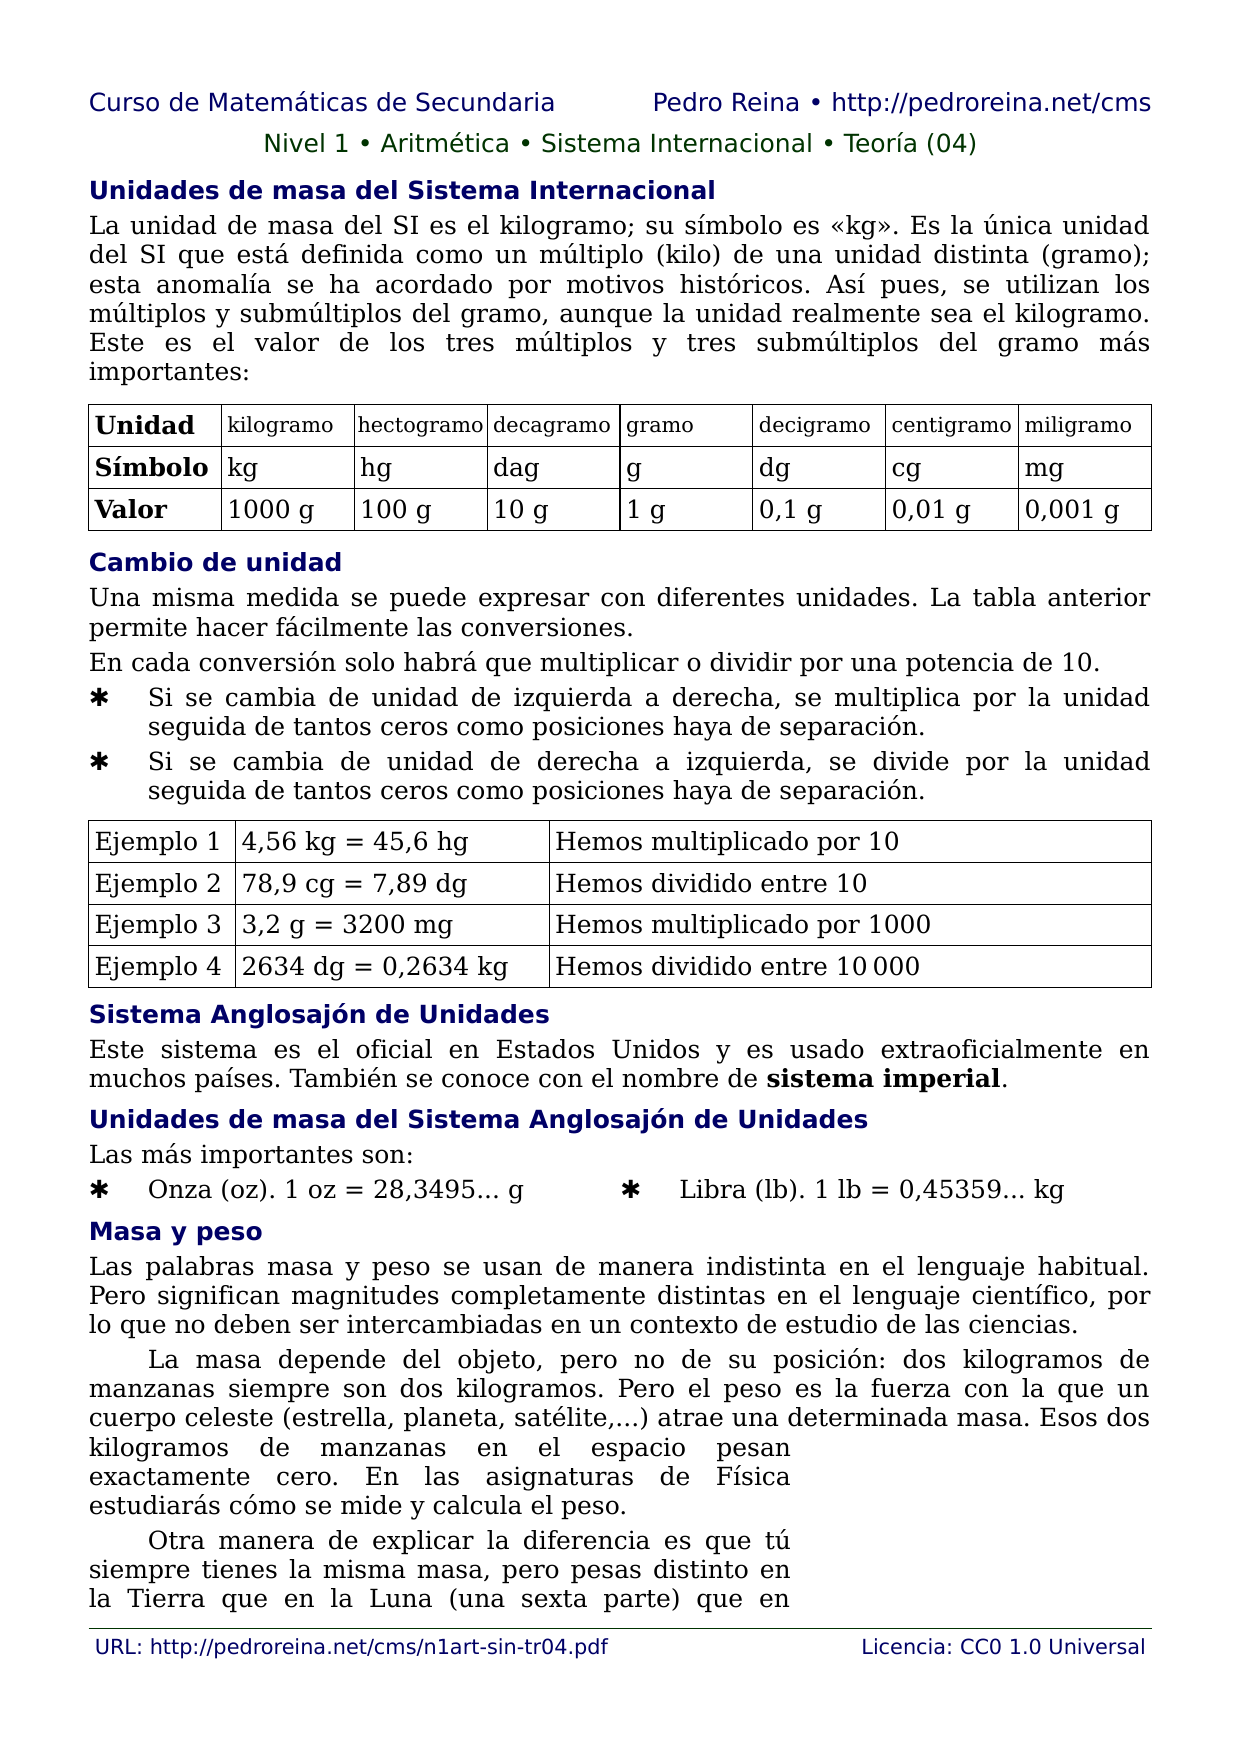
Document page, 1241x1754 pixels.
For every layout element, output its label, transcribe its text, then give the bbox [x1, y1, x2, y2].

table_cell 0,01 g [886, 489, 1018, 530]
table_header 4,56 kg = 45,6 hg [236, 821, 549, 862]
table_cell Valor [89, 489, 221, 530]
table_cell dag [488, 447, 619, 488]
table_cell 2634 dg = 0,2634 kg [236, 946, 549, 987]
list Onza (oz). 1 oz = 28,3495... g [88, 1176, 620, 1205]
table_cell g [621, 447, 752, 488]
text La masa depende del objeto, pero no de su posición: dos kilogramos de manzanas siempre son dos kilogramos. Pero el peso es la fuerza con la que un cuerpo celeste (estrella, planeta, satélite,...) atrae una determinada masa. Esos dos kilogramos de manzanas en el espacio pesan exactamente cero. En las asignaturas de Física estudiarás cómo se mide y calcula el peso. [88, 1345, 1152, 1520]
list Si se cambia de unidad de izquierda a derecha, se multiplica por la unidad seguida de tantos ceros como posiciones haya de separación. [88, 683, 1152, 741]
text Unidades de masa del Sistema Internacional [88, 176, 1152, 206]
table_cell hg [355, 447, 487, 488]
text En cada conversión solo habrá que multiplicar o dividir por una potencia de 10. [88, 648, 1152, 677]
table_cell 78,9 cg = 7,89 dg [236, 863, 549, 904]
table_cell Hemos dividido entre 10 [550, 863, 1151, 904]
text Masa y peso [88, 1217, 1152, 1246]
text Las más importantes son: [88, 1141, 1152, 1170]
text Unidades de masa del Sistema Anglosajón de Unidades [88, 1106, 1152, 1135]
table_cell mg [1019, 447, 1151, 488]
table_cell 1000 g [222, 489, 354, 530]
table_cell kg [222, 447, 354, 488]
table_cell 100 g [355, 489, 487, 530]
table_header miligramo [1019, 405, 1151, 446]
text Curso de Matemáticas de Secundaria Pedro Reina • http://pedroreina.net/cms [88, 88, 1152, 118]
text La unidad de masa del SI es el kilogramo; su símbolo es «kg». Es la única unidad del SI que está definida como un múltiplo (kilo) de una unidad distinta (gramo); esta anomalía se ha acordado por motivos históricos. Así pues, se utilizan los múltiplos y submúltiplos del gramo, aunque la unidad realmente sea el kilogramo. Este es el valor de los tres múltiplos y tres submúltiplos del gramo más importantes: [88, 211, 1152, 386]
text Cambio de unidad [88, 548, 1152, 578]
table_cell 10 g [488, 489, 619, 530]
list Libra (lb). 1 lb = 0,45359... kg [620, 1176, 1152, 1205]
table_header hectogramo [355, 405, 487, 446]
table_cell Símbolo [89, 447, 221, 488]
text Sistema Anglosajón de Unidades [88, 1000, 1152, 1029]
table_header gramo [621, 405, 752, 446]
table_cell Ejemplo 2 [89, 863, 235, 904]
table_header kilogramo [222, 405, 354, 446]
table_cell cg [886, 447, 1018, 488]
text Una misma medida se puede expresar con diferentes unidades. La tabla anterior permite hacer fácilmente las conversiones. [88, 584, 1152, 642]
text Otra manera de explicar la diferencia es que tú siempre tienes la misma masa, pero pesas distinto en la Tierra que en la Luna (una sexta parte) que en [88, 1526, 1152, 1614]
table_cell Hemos multiplicado por 1000 [550, 905, 1151, 945]
table_header decigramo [753, 405, 885, 446]
table_header Ejemplo 1 [89, 821, 235, 862]
table_header Unidad [89, 405, 221, 446]
table_header centigramo [886, 405, 1018, 446]
table_cell Ejemplo 3 [89, 905, 235, 945]
text Las palabras masa y peso se usan de manera indistinta en el lenguaje habitual. Pero significan magnitudes completamente distintas en el lenguaje científico, por lo que no deben ser intercambiadas en un contexto de estudio de las ciencias. [88, 1252, 1152, 1339]
text Este sistema es el oficial en Estados Unidos y es usado extraoficialmente en muchos países. También se conoce con el nombre de sistema imperial. [88, 1035, 1152, 1094]
table_header decagramo [488, 405, 619, 446]
table_cell Hemos dividido entre 10 000 [550, 946, 1151, 987]
table_cell 1 g [621, 489, 752, 530]
table_header Hemos multiplicado por 10 [550, 821, 1151, 862]
table_cell Ejemplo 4 [89, 946, 235, 987]
table_cell 0,1 g [753, 489, 885, 530]
text Nivel 1 • Aritmética • Sistema Internacional • Teoría (04) [88, 129, 1152, 159]
list Si se cambia de unidad de derecha a izquierda, se divide por la unidad seguida de tantos ceros como posiciones haya de separación. [88, 747, 1152, 806]
table_cell 0,001 g [1019, 489, 1151, 530]
table_cell dg [753, 447, 885, 488]
table_cell 3,2 g = 3200 mg [236, 905, 549, 945]
